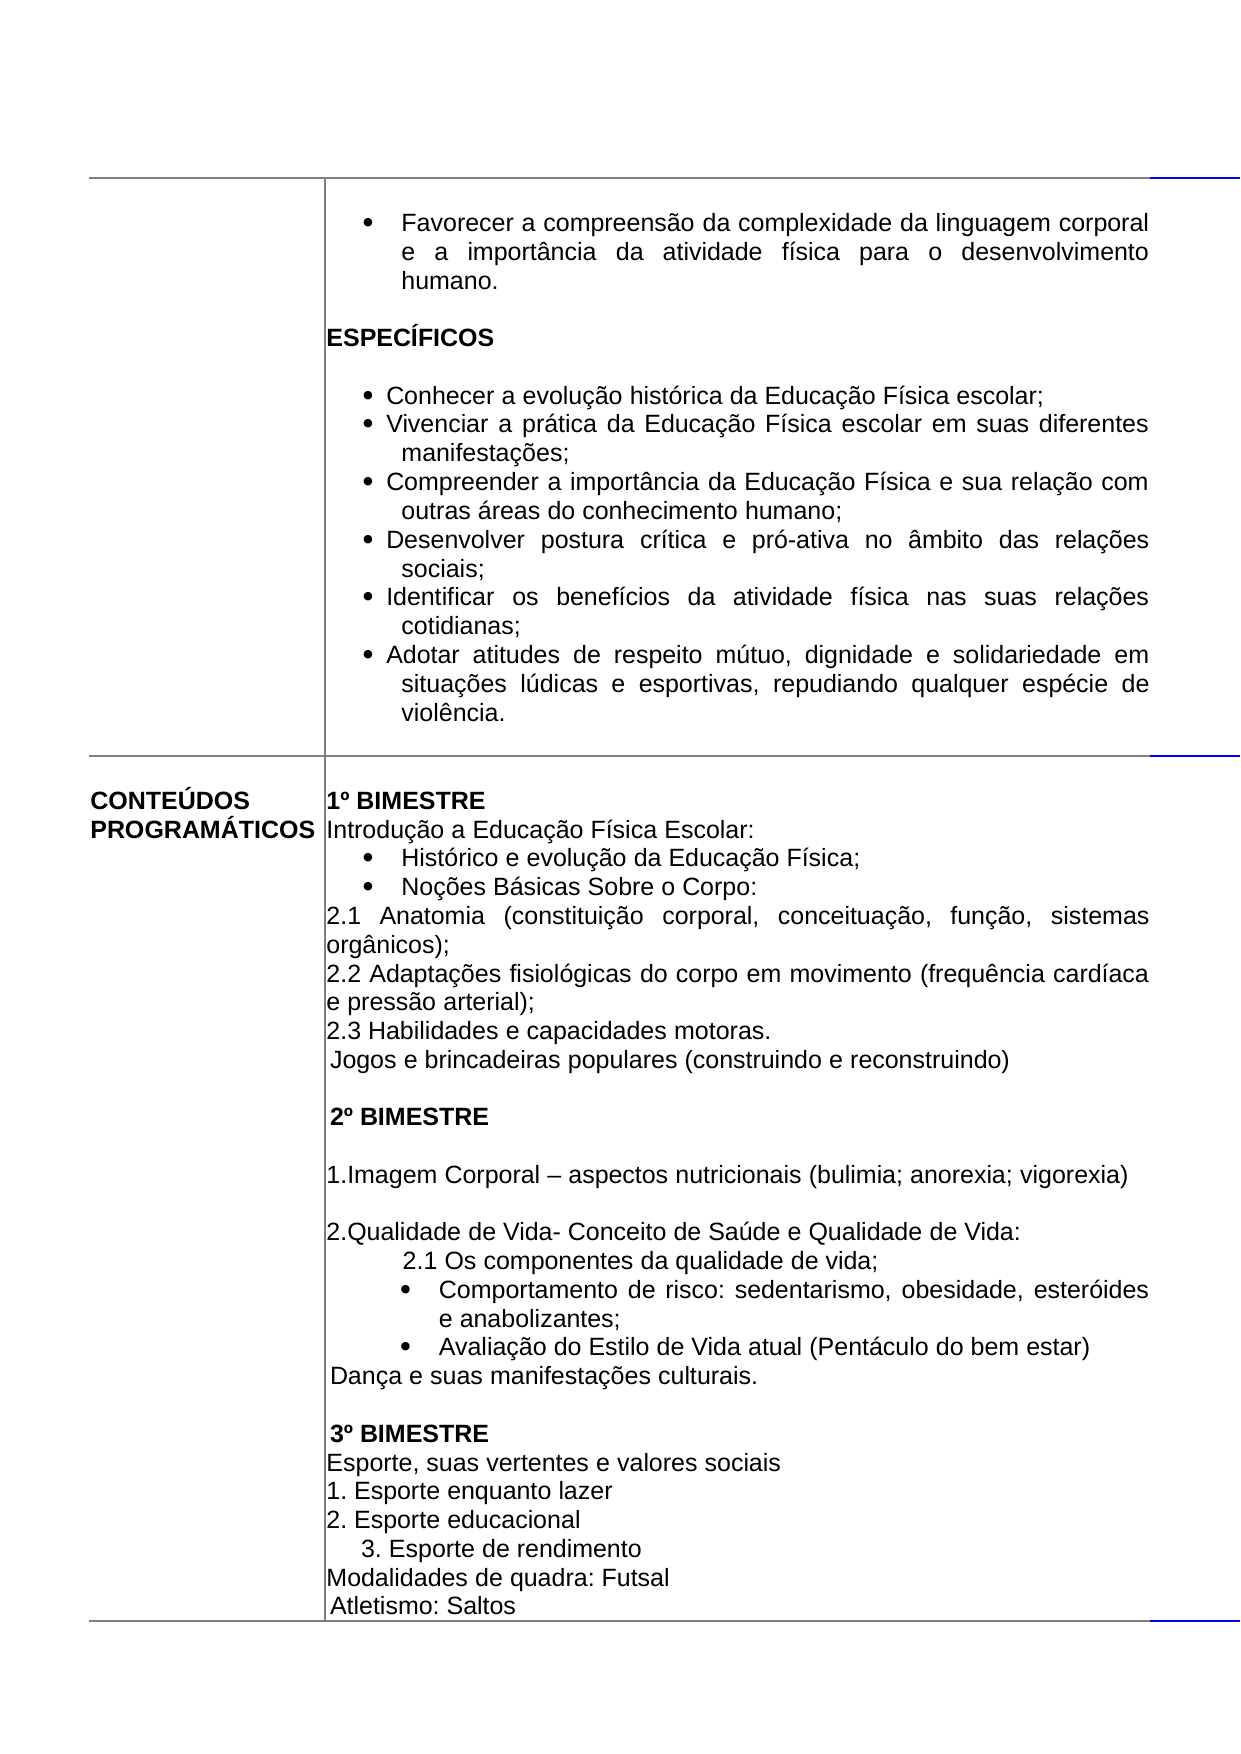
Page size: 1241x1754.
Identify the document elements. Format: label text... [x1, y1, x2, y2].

table_cell 1º BIMESTRE Introdução a Educação Física Escolar: Histórico e evolução da Educação Física; Noções Básicas Sobre o Corpo: 2.1 Anatomia (constituição corporal, conceituação, função, sistemas orgânicos); 2.2 Adaptações fisiológicas do corpo em movimento (frequência cardíaca e pressão arterial); 2.3 Habilidades e capacidades motoras. Jogos e brincadeiras populares (construindo e reconstruindo) 2º BIMESTRE 1.Imagem Corporal – aspectos nutricionais (bulimia; anorexia; vigorexia) 2.Qualidade de Vida- Conceito de Saúde e Qualidade de Vida: 2.1 Os componentes da qualidade de vida; Comportamento de risco: sedentarismo, obesidade, esteróides e anabolizantes; Avaliação do Estilo de Vida atual (Pentáculo do bem estar) Dança e suas manifestações culturais. 3º BIMESTRE Esporte, suas vertentes e valores sociais 1. Esporte enquanto lazer 2. Esporte educacional 3. Esporte de rendimento Modalidades de quadra: Futsal Atletismo: Saltos [326, 757, 1150, 1620]
table_cell CONTEÚDOS PROGRAMÁTICOS [89, 757, 324, 1620]
table_cell GERAL Favorecer a compreensão da complexidade da linguagem corporal e a importância da atividade física para o desenvolvimento humano. ESPECÍFICOS Conhecer a evolução histórica da Educação Física escolar; Vivenciar a prática da Educação Física escolar em suas diferentes manifestações; Compreender a importância da Educação Física e sua relação com outras áreas do conhecimento humano; Desenvolver postura crítica e pró-ativa no âmbito das relações sociais; Identificar os benefícios da atividade física nas suas relações cotidianas; Adotar atitudes de respeito mútuo, dignidade e solidariedade em situações lúdicas e esportivas, repudiando qualquer espécie de violência. [326, 179, 1150, 755]
table_cell [89, 179, 324, 755]
table_cell [1150, 757, 1240, 1620]
table_cell [1150, 179, 1240, 755]
